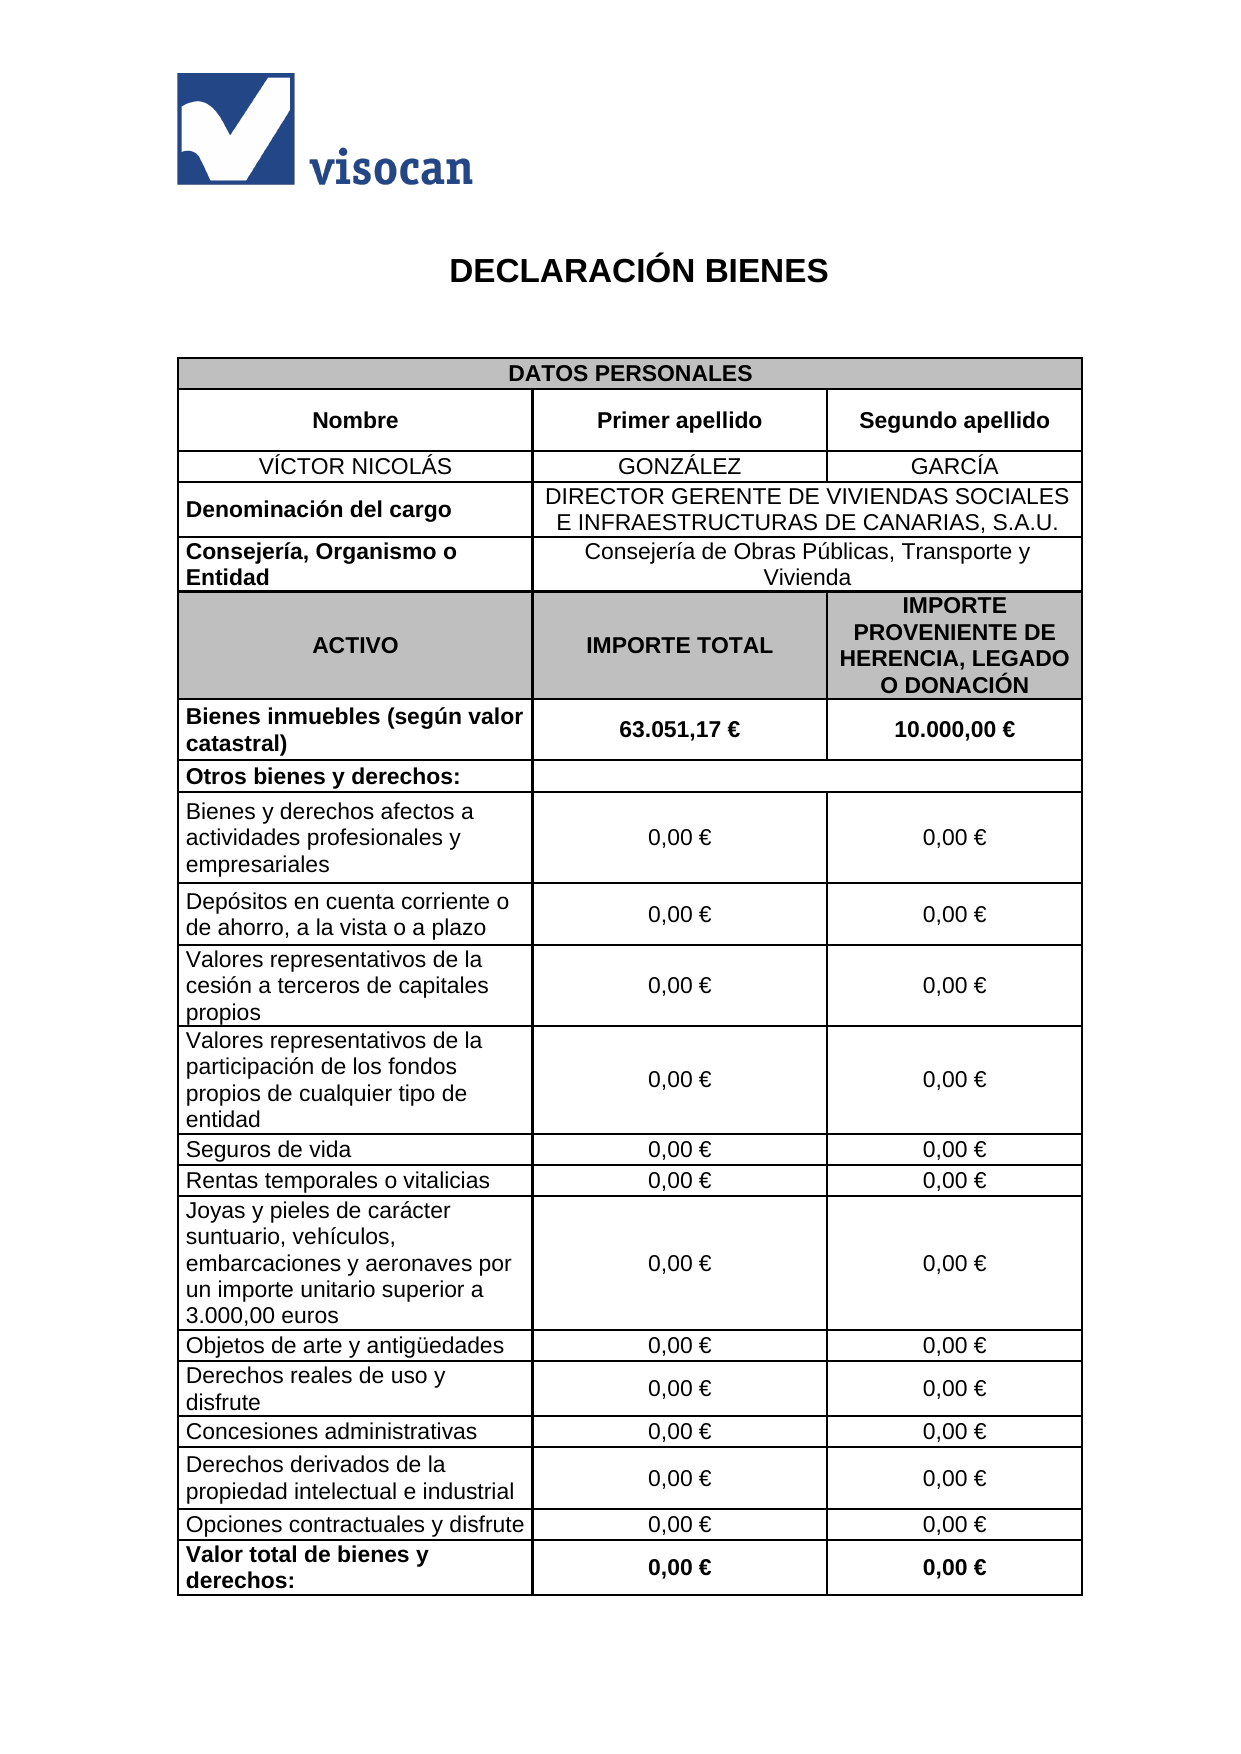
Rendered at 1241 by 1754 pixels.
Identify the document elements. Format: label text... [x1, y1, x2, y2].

table_cell 0,00 € [828, 1197, 1081, 1329]
table_cell Nombre [179, 390, 531, 449]
table_cell 0,00 € [534, 1331, 826, 1360]
table_cell Primer apellido [534, 390, 826, 449]
table_cell GARCÍA [828, 452, 1081, 481]
table_cell IMPORTE TOTAL [534, 593, 826, 698]
table_cell Concesiones administrativas [179, 1417, 531, 1446]
table_cell 0,00 € [534, 1135, 826, 1164]
table_cell 10.000,00 € [828, 700, 1081, 759]
table_cell Rentas temporales o vitalicias [179, 1166, 531, 1195]
table_cell Bienes inmuebles (según valor catastral) [179, 700, 531, 759]
table_cell Seguros de vida [179, 1135, 531, 1164]
table_cell Valores representativos de la cesión a terceros de capitales propios [179, 946, 531, 1025]
table_cell 0,00 € [534, 884, 826, 944]
table_cell Joyas y pieles de carácter suntuario, vehículos, embarcaciones y aeronaves por un importe unitario superior a 3.000,00 euros [179, 1197, 531, 1329]
table_cell 0,00 € [828, 1541, 1081, 1593]
table_cell 0,00 € [534, 793, 826, 882]
table_cell Consejería, Organismo o Entidad [179, 538, 531, 590]
table_cell 0,00 € [828, 1362, 1081, 1415]
table_cell Opciones contractuales y disfrute [179, 1510, 531, 1539]
table_cell Denominación del cargo [179, 483, 531, 536]
table_cell 0,00 € [828, 1417, 1081, 1446]
table_cell ACTIVO [179, 593, 531, 698]
table_cell 0,00 € [534, 1510, 826, 1539]
table_cell Consejería de Obras Públicas, Transporte y Vivienda [534, 538, 1081, 590]
table_cell 0,00 € [534, 946, 826, 1025]
table_cell 0,00 € [828, 946, 1081, 1025]
table_cell 0,00 € [534, 1027, 826, 1132]
table_cell 63.051,17 € [534, 700, 826, 759]
text DECLARACIÓN BIENES [177, 251, 1063, 289]
picture [177, 73, 473, 185]
table_cell Otros bienes y derechos: [179, 761, 531, 791]
table_cell 0,00 € [828, 1510, 1081, 1539]
table_cell Derechos reales de uso y disfrute [179, 1362, 531, 1415]
table_cell [534, 761, 1081, 791]
table_cell Valores representativos de la participación de los fondos propios de cualquier tipo de entidad [179, 1027, 531, 1132]
table_cell Segundo apellido [828, 390, 1081, 449]
table_cell Depósitos en cuenta corriente o de ahorro, a la vista o a plazo [179, 884, 531, 944]
table_cell 0,00 € [534, 1448, 826, 1507]
table_cell IMPORTE PROVENIENTE DE HERENCIA, LEGADO O DONACIÓN [828, 593, 1081, 698]
table_cell 0,00 € [828, 1166, 1081, 1195]
table_cell 0,00 € [534, 1197, 826, 1329]
table_cell Objetos de arte y antigüedades [179, 1331, 531, 1360]
table_cell GONZÁLEZ [534, 452, 826, 481]
table_cell Valor total de bienes y derechos: [179, 1541, 531, 1593]
table_cell 0,00 € [828, 884, 1081, 944]
table_cell 0,00 € [828, 1027, 1081, 1132]
table_cell 0,00 € [828, 1448, 1081, 1507]
table_cell 0,00 € [534, 1541, 826, 1593]
table_cell 0,00 € [828, 1331, 1081, 1360]
table_cell DIRECTOR GERENTE DE VIVIENDAS SOCIALES E INFRAESTRUCTURAS DE CANARIAS, S.A.U. [534, 483, 1081, 536]
table_cell Bienes y derechos afectos a actividades profesionales y empresariales [179, 793, 531, 882]
table_cell 0,00 € [828, 1135, 1081, 1164]
table_cell 0,00 € [828, 793, 1081, 882]
table_header DATOS PERSONALES [179, 359, 1081, 388]
table_cell 0,00 € [534, 1417, 826, 1446]
table_cell VÍCTOR NICOLÁS [179, 452, 531, 481]
table_cell 0,00 € [534, 1362, 826, 1415]
table_cell 0,00 € [534, 1166, 826, 1195]
table_cell Derechos derivados de la propiedad intelectual e industrial [179, 1448, 531, 1507]
